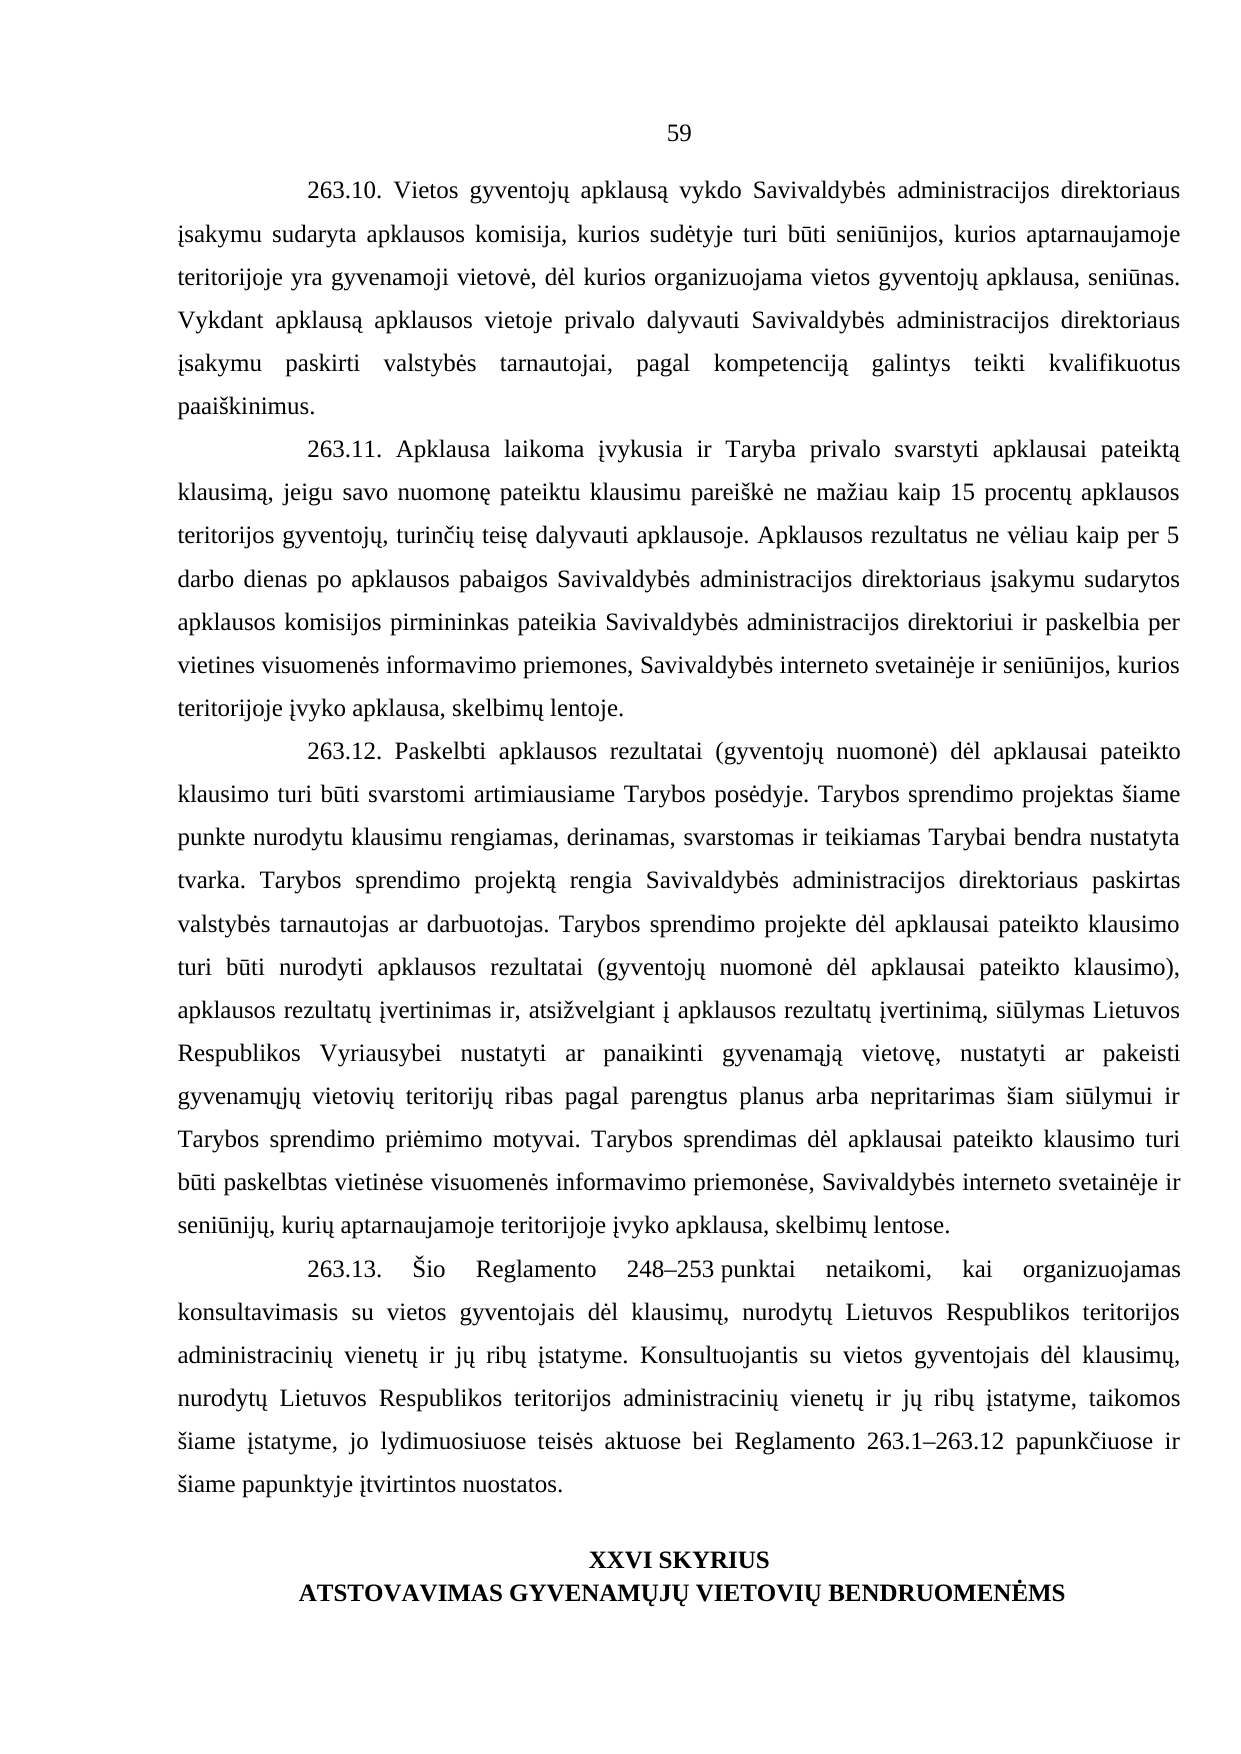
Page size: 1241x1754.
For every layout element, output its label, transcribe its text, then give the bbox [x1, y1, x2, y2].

text ATSTOVAVIMAS GYVENAMŲJŲ VIETOVIŲ BENDRUOMENĖMS [177, 1578, 1181, 1607]
text 263.12. Paskelbti apklausos rezultatai (gyventojų nuomonė) dėl apklausai pateikto klausimo turi būti svarstomi artimiausiame Tarybos posėdyje. Tarybos sprendimo projektas šiame punkte nurodytu klausimu rengiamas, derinamas, svarstomas ir teikiamas Tarybai bendra nustatyta tvarka. Tarybos sprendimo projektą rengia Savivaldybės administracijos direktoriaus paskirtas valstybės tarnautojas ar darbuotojas. Tarybos sprendimo projekte dėl apklausai pateikto klausimo turi būti nurodyti apklausos rezultatai (gyventojų nuomonė dėl apklausai pateikto klausimo), apklausos rezultatų įvertinimas ir, atsižvelgiant į apklausos rezultatų įvertinimą, siūlymas Lietuvos Respublikos Vyriausybei nustatyti ar panaikinti gyvenamąją vietovę, nustatyti ar pakeisti gyvenamųjų vietovių teritorijų ribas pagal parengtus planus arba nepritarimas šiam siūlymui ir Tarybos sprendimo priėmimo motyvai. Tarybos sprendimas dėl apklausai pateikto klausimo turi būti paskelbtas vietinėse visuomenės informavimo priemonėse, Savivaldybės interneto svetainėje ir seniūnijų, kurių aptarnaujamoje teritorijoje įvyko apklausa, skelbimų lentose. [177, 736, 1181, 1239]
text XXVI SKYRIUS [177, 1546, 1181, 1574]
text 263.13. Šio Reglamento 248–253 punktai netaikomi, kai organizuojamas konsultavimasis su vietos gyventojais dėl klausimų, nurodytų Lietuvos Respublikos teritorijos administracinių vienetų ir jų ribų įstatyme. Konsultuojantis su vietos gyventojais dėl klausimų, nurodytų Lietuvos Respublikos teritorijos administracinių vienetų ir jų ribų įstatyme, taikomos šiame įstatyme, jo lydimuosiuose teisės aktuose bei Reglamento 263.1–263.12 papunkčiuose ir šiame papunktyje įtvirtintos nuostatos. [177, 1254, 1181, 1498]
text 263.11. Apklausa laikoma įvykusia ir Taryba privalo svarstyti apklausai pateiktą klausimą, jeigu savo nuomonę pateiktu klausimu pareiškė ne mažiau kaip 15 procentų apklausos teritorijos gyventojų, turinčių teisę dalyvauti apklausoje. Apklausos rezultatus ne vėliau kaip per 5 darbo dienas po apklausos pabaigos Savivaldybės administracijos direktoriaus įsakymu sudarytos apklausos komisijos pirmininkas pateikia Savivaldybės administracijos direktoriui ir paskelbia per vietines visuomenės informavimo priemones, Savivaldybės interneto svetainėje ir seniūnijos, kurios teritorijoje įvyko apklausa, skelbimų lentoje. [177, 434, 1181, 722]
text 263.10. Vietos gyventojų apklausą vykdo Savivaldybės administracijos direktoriaus įsakymu sudaryta apklausos komisija, kurios sudėtyje turi būti seniūnijos, kurios aptarnaujamoje teritorijoje yra gyvenamoji vietovė, dėl kurios organizuojama vietos gyventojų apklausa, seniūnas. Vykdant apklausą apklausos vietoje privalo dalyvauti Savivaldybės administracijos direktoriaus įsakymu paskirti valstybės tarnautojai, pagal kompetenciją galintys teikti kvalifikuotus paaiškinimus. [177, 176, 1181, 420]
